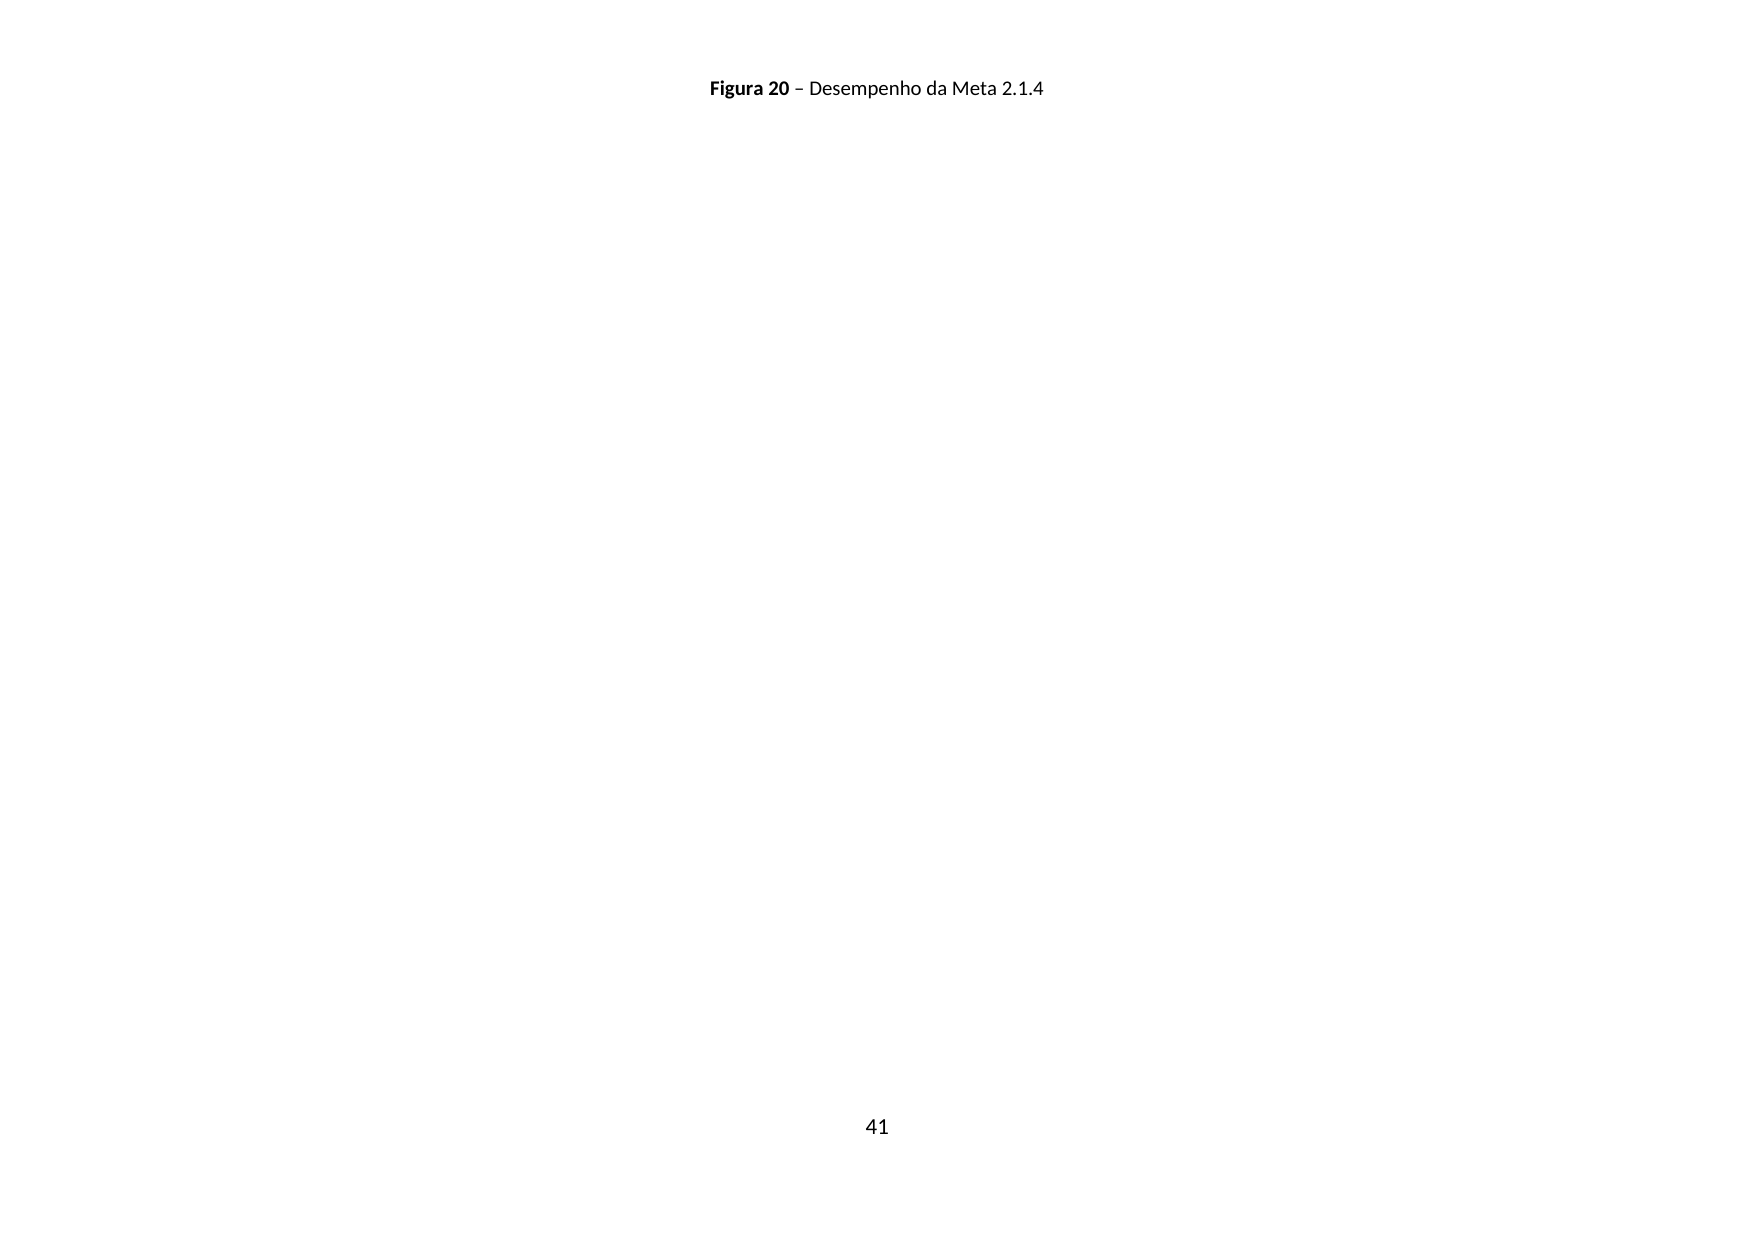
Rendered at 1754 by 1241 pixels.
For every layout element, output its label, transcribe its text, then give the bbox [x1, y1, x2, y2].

text Figura 20 – Desempenho da Meta 2.1.4 [75, 75, 1679, 100]
